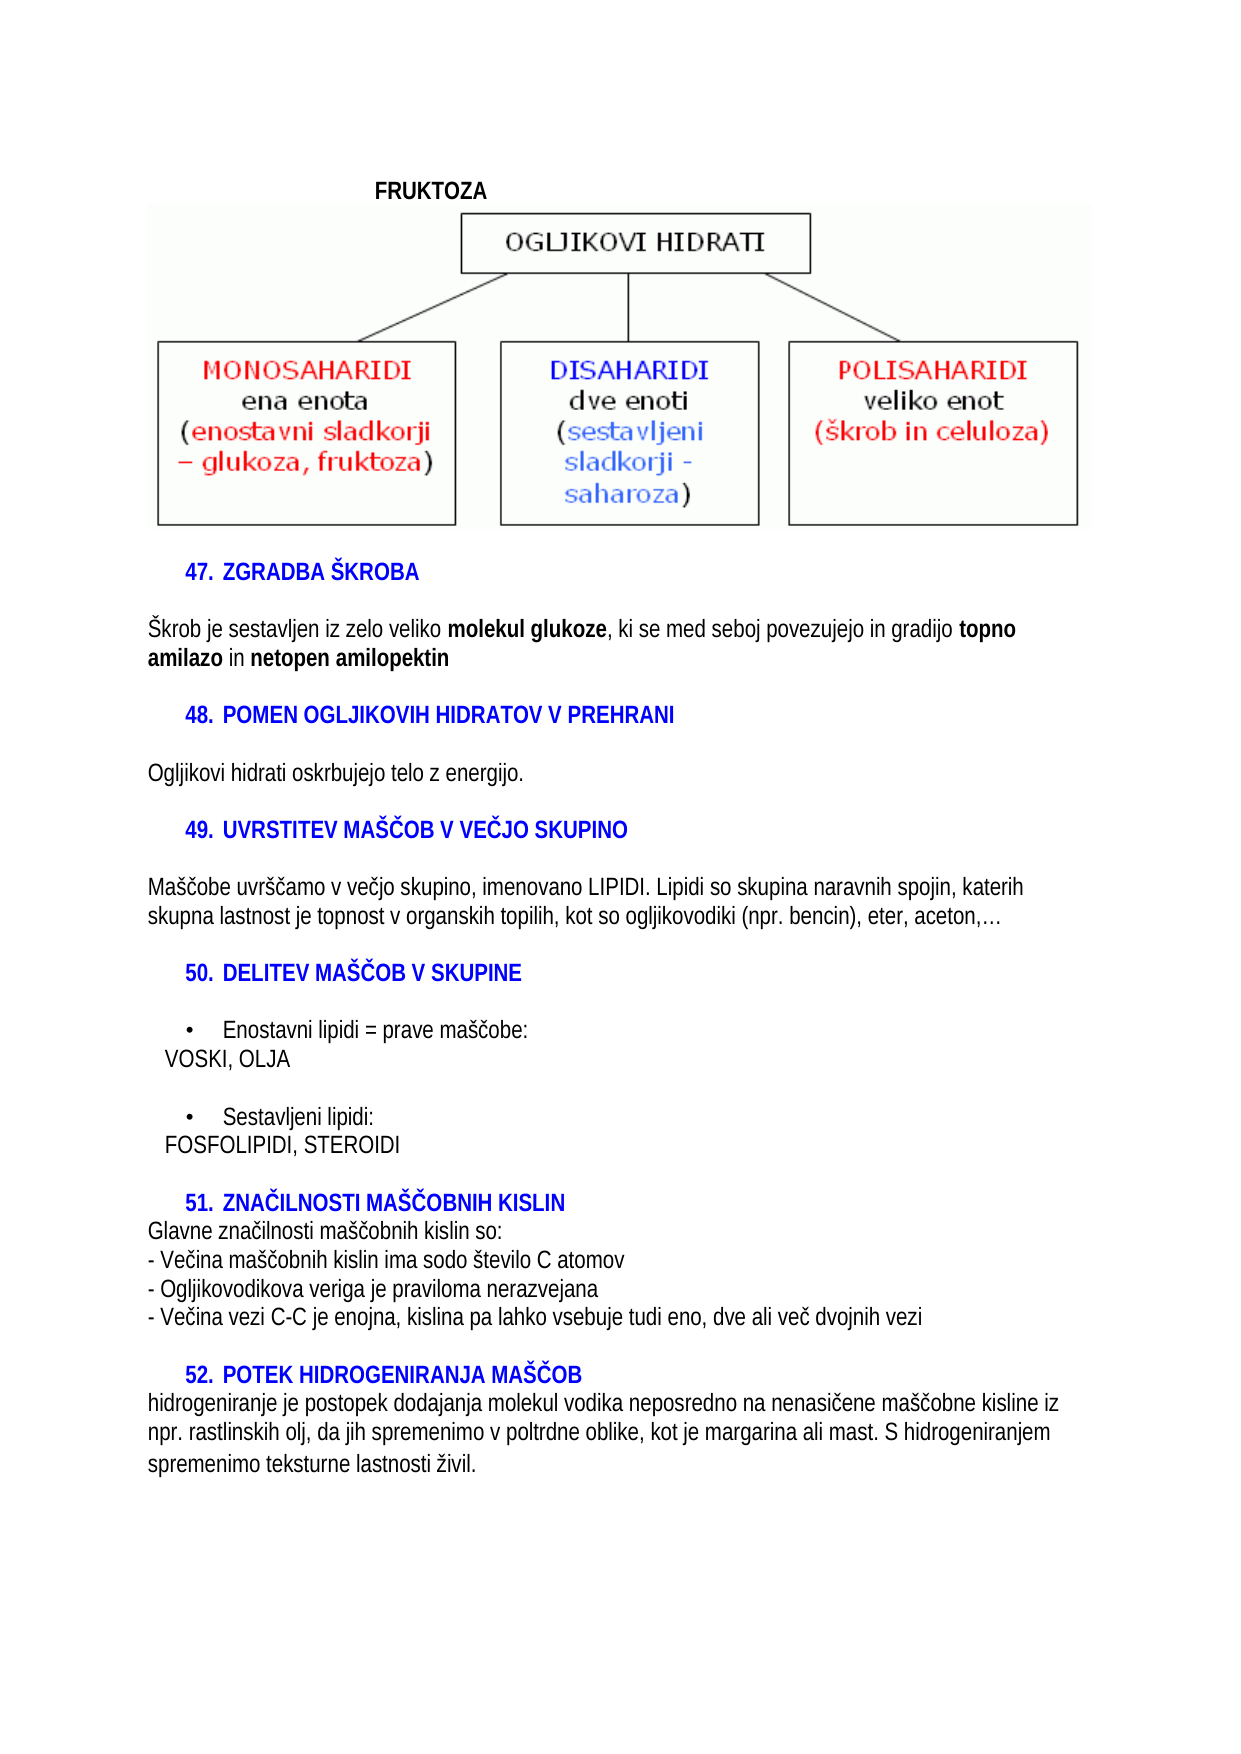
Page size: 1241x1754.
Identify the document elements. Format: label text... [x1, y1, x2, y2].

list UVRSTITEV MAŠČOB V VEČJO SKUPINO [185, 815, 1093, 843]
text Maščobe uvrščamo v večjo skupino, imenovano LIPIDI. Lipidi so skupina naravnih spojin, katerih skupna lastnost je topnost v organskih topilih, kot so ogljikovodiki (npr. bencin), eter, aceton,… [148, 872, 1093, 929]
text - Ogljikovodikova veriga je praviloma nerazvejana [148, 1274, 1093, 1302]
list ZNAČILNOSTI MAŠČOBNIH KISLIN [185, 1188, 1093, 1216]
text - Večina vezi C-C je enojna, kislina pa lahko vsebuje tudi eno, dve ali več dvojnih vezi [148, 1302, 1093, 1331]
text FOSFOLIPIDI, STEROIDI [148, 1130, 1093, 1159]
text VOSKI, OLJA [148, 1044, 1093, 1073]
list POTEK HIDROGENIRANJA MAŠČOB [185, 1359, 1093, 1388]
list POMEN OGLJIKOVIH HIDRATOV V PREHRANI [185, 700, 1093, 729]
list ZGRADBA ŠKROBA [185, 557, 1093, 586]
text - Večina maščobnih kislin ima sodo število C atomov [148, 1245, 1093, 1274]
list Enostavni lipidi = prave maščobe: [185, 1015, 1093, 1044]
text FRUKTOZA [148, 148, 1093, 205]
picture [147, 204, 1092, 529]
text Ogljikovi hidrati oskrbujejo telo z energijo. [148, 758, 1093, 786]
list DELITEV MAŠČOB V SKUPINE [185, 958, 1093, 987]
list Sestavljeni lipidi: [185, 1102, 1093, 1130]
text Škrob je sestavljen iz zelo veliko molekul glukoze, ki se med seboj povezujejo in gradijo topno amilazo in netopen amilopektin [148, 614, 1093, 672]
text Glavne značilnosti maščobnih kislin so: [148, 1216, 1093, 1245]
text hidrogeniranje je postopek dodajanja molekul vodika neposredno na nenasičene maščobne kisline iz npr. rastlinskih olj, da jih spremenimo v poltrdne oblike, kot je margarina ali mast. S hidrogeniranjem spremenimo teksturne lastnosti živil. [148, 1388, 1093, 1479]
